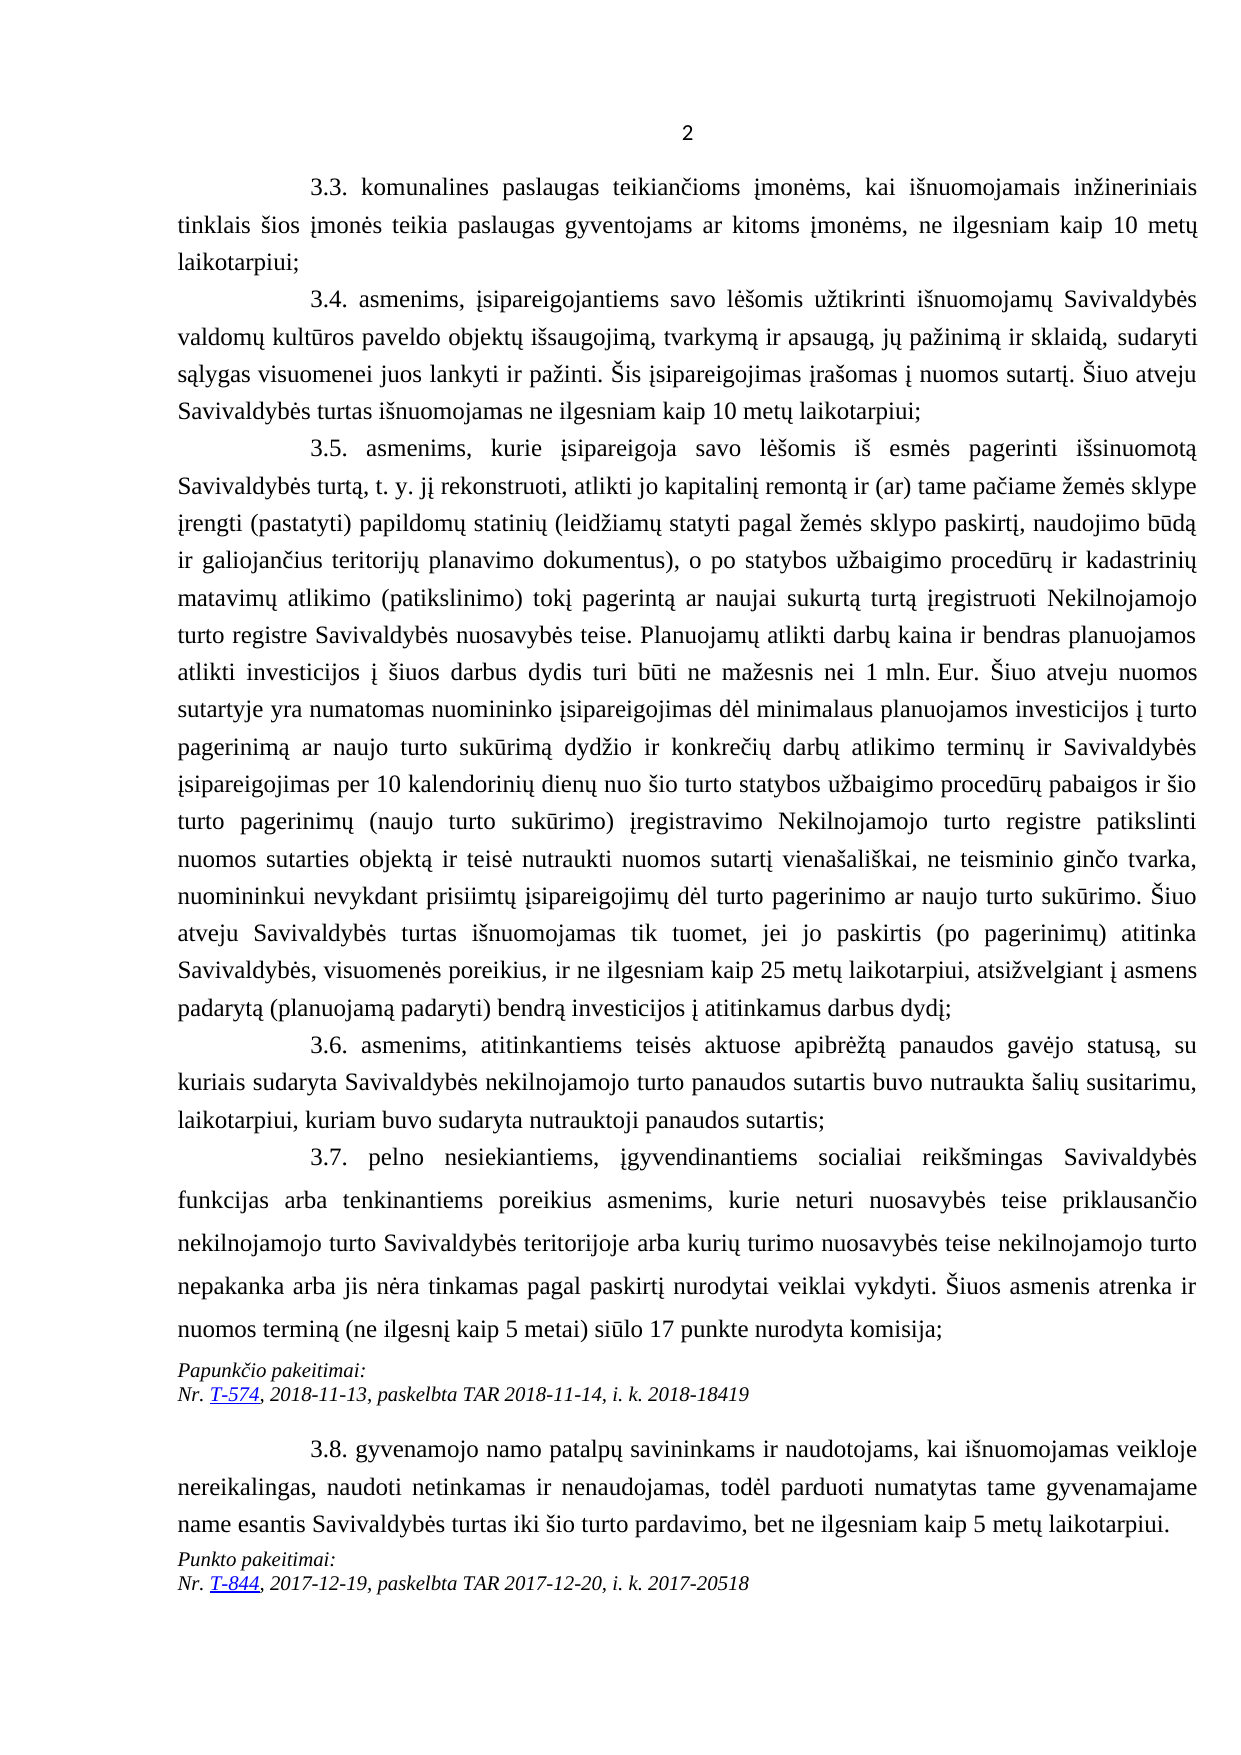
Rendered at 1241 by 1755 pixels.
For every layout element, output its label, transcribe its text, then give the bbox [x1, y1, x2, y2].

text Papunkčio pakeitimai: [177, 1358, 1198, 1382]
text 3.4. asmenims, įsipareigojantiems savo lėšomis užtikrinti išnuomojamų Savivaldybės valdomų kultūros paveldo objektų išsaugojimą, tvarkymą ir apsaugą, jų pažinimą ir sklaidą, sudaryti sąlygas visuomenei juos lankyti ir pažinti. Šis įsipareigojimas įrašomas į nuomos sutartį. Šiuo atveju Savivaldybės turtas išnuomojamas ne ilgesniam kaip 10 metų laikotarpiui; [177, 284, 1198, 425]
text 3.6. asmenims, atitinkantiems teisės aktuose apibrėžtą panaudos gavėjo statusą, su kuriais sudaryta Savivaldybės nekilnojamojo turto panaudos sutartis buvo nutraukta šalių susitarimu, laikotarpiui, kuriam buvo sudaryta nutrauktoji panaudos sutartis; [177, 1030, 1198, 1133]
text 3.5. asmenims, kurie įsipareigoja savo lėšomis iš esmės pagerinti išsinuomotą Savivaldybės turtą, t. y. jį rekonstruoti, atlikti jo kapitalinį remontą ir (ar) tame pačiame žemės sklype įrengti (pastatyti) papildomų statinių (leidžiamų statyti pagal žemės sklypo paskirtį, naudojimo būdą ir galiojančius teritorijų planavimo dokumentus), o po statybos užbaigimo procedūrų ir kadastrinių matavimų atlikimo (patikslinimo) tokį pagerintą ar naujai sukurtą turtą įregistruoti Nekilnojamojo turto registre Savivaldybės nuosavybės teise. Planuojamų atlikti darbų kaina ir bendras planuojamos atlikti investicijos į šiuos darbus dydis turi būti ne mažesnis nei 1 mln. Eur. Šiuo atveju nuomos sutartyje yra numatomas nuomininko įsipareigojimas dėl minimalaus planuojamos investicijos į turto pagerinimą ar naujo turto sukūrimą dydžio ir konkrečių darbų atlikimo terminų ir Savivaldybės įsipareigojimas per 10 kalendorinių dienų nuo šio turto statybos užbaigimo procedūrų pabaigos ir šio turto pagerinimų (naujo turto sukūrimo) įregistravimo Nekilnojamojo turto registre patikslinti nuomos sutarties objektą ir teisė nutraukti nuomos sutartį vienašališkai, ne teisminio ginčo tvarka, nuomininkui nevykdant prisiimtų įsipareigojimų dėl turto pagerinimo ar naujo turto sukūrimo. Šiuo atveju Savivaldybės turtas išnuomojamas tik tuomet, jei jo paskirtis (po pagerinimų) atitinka Savivaldybės, visuomenės poreikius, ir ne ilgesniam kaip 25 metų laikotarpiui, atsižvelgiant į asmens padarytą (planuojamą padaryti) bendrą investicijos į atitinkamus darbus dydį; [177, 433, 1198, 1022]
text 3.8. gyvenamojo namo patalpų savininkams ir naudotojams, kai išnuomojamas veikloje nereikalingas, naudoti netinkamas ir nenaudojamas, todėl parduoti numatytas tame gyvenamajame name esantis Savivaldybės turtas iki šio turto pardavimo, bet ne ilgesniam kaip 5 metų laikotarpiui. [177, 1434, 1198, 1538]
text Nr. T-574, 2018-11-13, paskelbta TAR 2018-11-14, i. k. 2018-18419 [177, 1382, 1198, 1406]
text Punkto pakeitimai: [177, 1546, 1198, 1571]
text 3.7. pelno nesiekiantiems, įgyvendinantiems socialiai reikšmingas Savivaldybės funkcijas arba tenkinantiems poreikius asmenims, kurie neturi nuosavybės teise priklausančio nekilnojamojo turto Savivaldybės teritorijoje arba kurių turimo nuosavybės teise nekilnojamojo turto nepakanka arba jis nėra tinkamas pagal paskirtį nurodytai veiklai vykdyti. Šiuos asmenis atrenka ir nuomos terminą (ne ilgesnį kaip 5 metai) siūlo 17 punkte nurodyta komisija; [177, 1142, 1198, 1343]
text 3.3. komunalines paslaugas teikiančioms įmonėms, kai išnuomojamais inžineriniais tinklais šios įmonės teikia paslaugas gyventojams ar kitoms įmonėms, ne ilgesniam kaip 10 metų laikotarpiui; [177, 172, 1198, 276]
text Nr. T-844, 2017-12-19, paskelbta TAR 2017-12-20, i. k. 2017-20518 [177, 1571, 1198, 1594]
